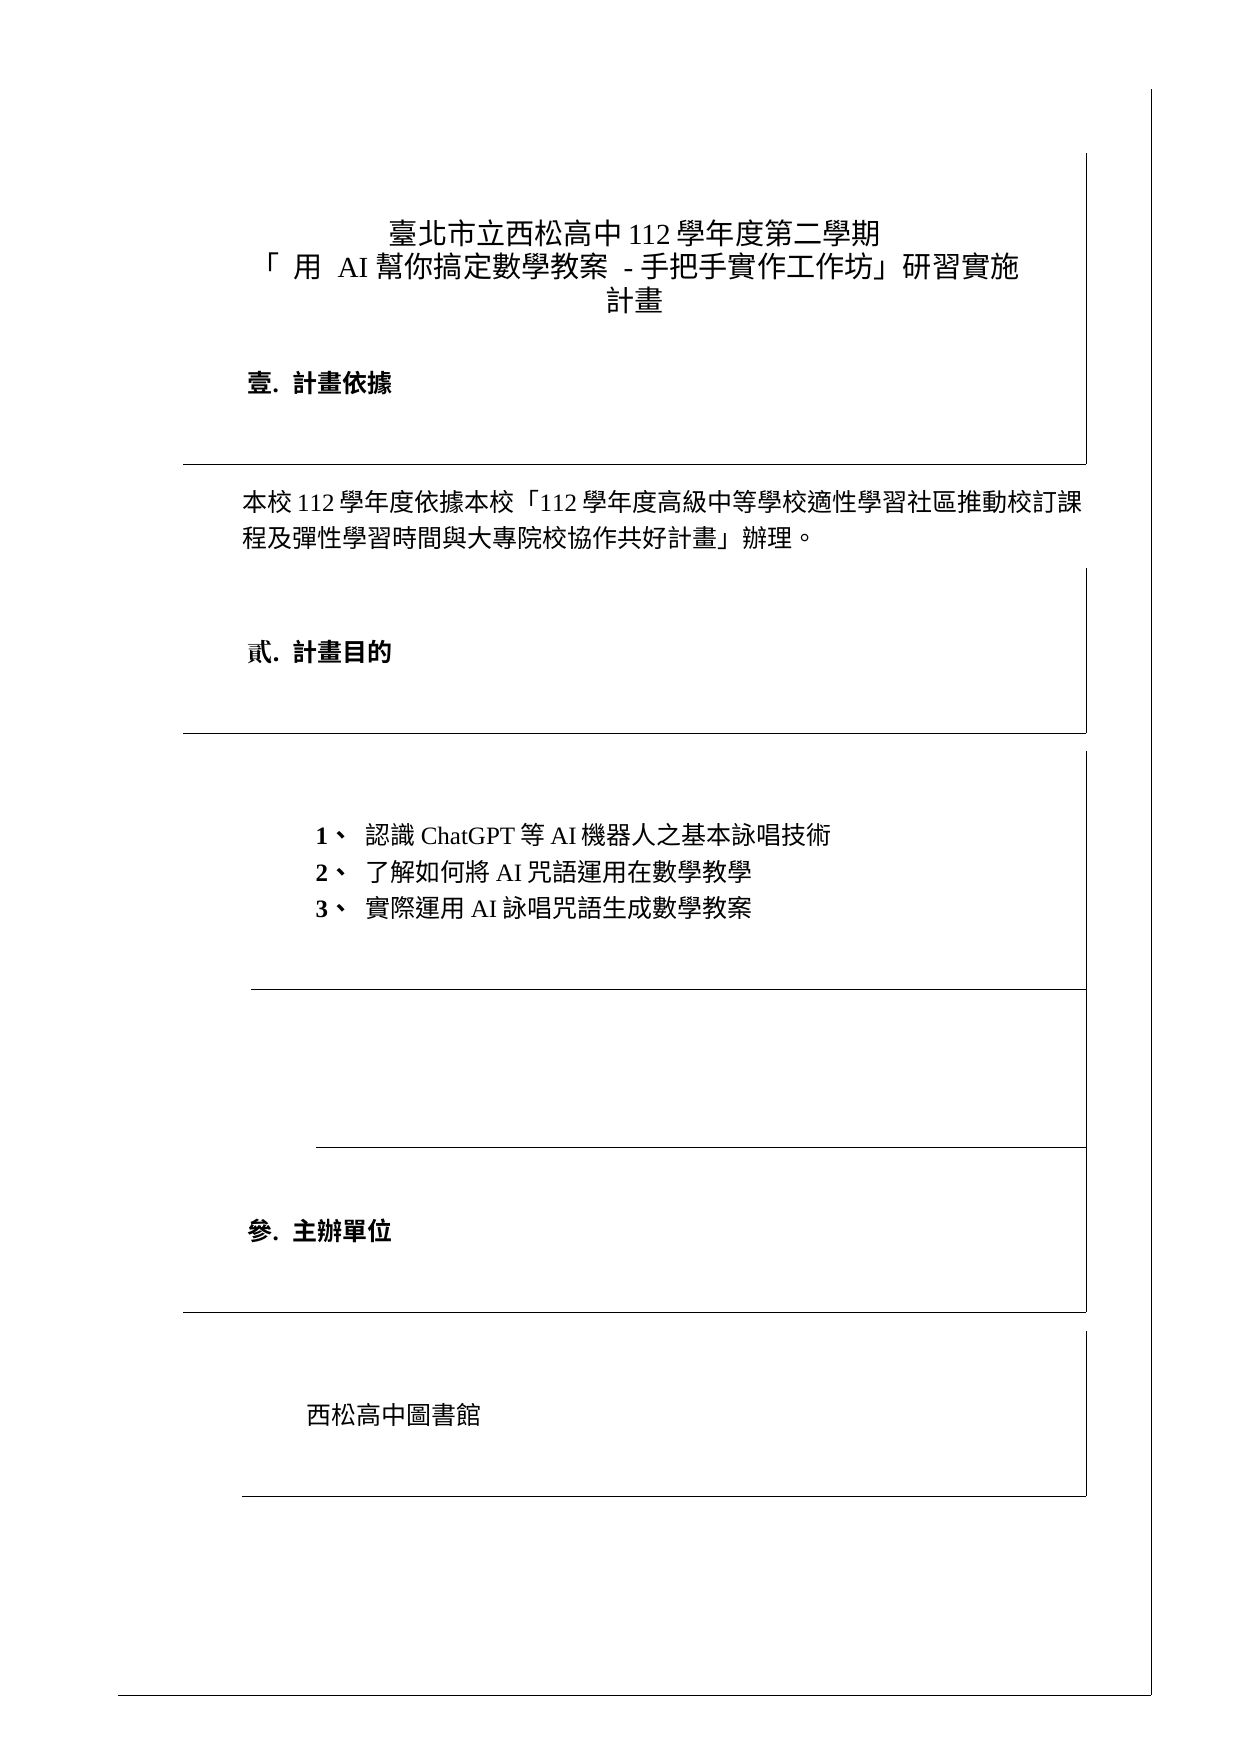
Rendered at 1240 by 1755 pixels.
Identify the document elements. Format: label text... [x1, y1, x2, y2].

list 主辦單位 [183, 1147, 1086, 1312]
list 認識ChatGPT等AI機器人之基本詠唱技術 [251, 751, 1086, 852]
list 了解如何將AI咒語運用在數學教學 [251, 852, 1086, 888]
list 計畫目的 [183, 568, 1086, 733]
list 計畫依據 [183, 364, 1086, 464]
list 實際運用AI詠唱咒語生成數學教案 [251, 888, 1086, 989]
text 西松高中圖書館 [242, 1331, 1086, 1496]
text 「 用 AI 幫你搞定數學教案 - 手把手實作工作坊」研習實施計畫 [183, 251, 1086, 318]
text 本校112學年度依據本校「112學年度高級中等學校適性學習社區推動校訂課程及彈性學習時間與大專院校協作共好計畫」辦理。 [242, 483, 1086, 555]
text 臺北市立西松高中112學年度第二學期 [183, 153, 1086, 251]
